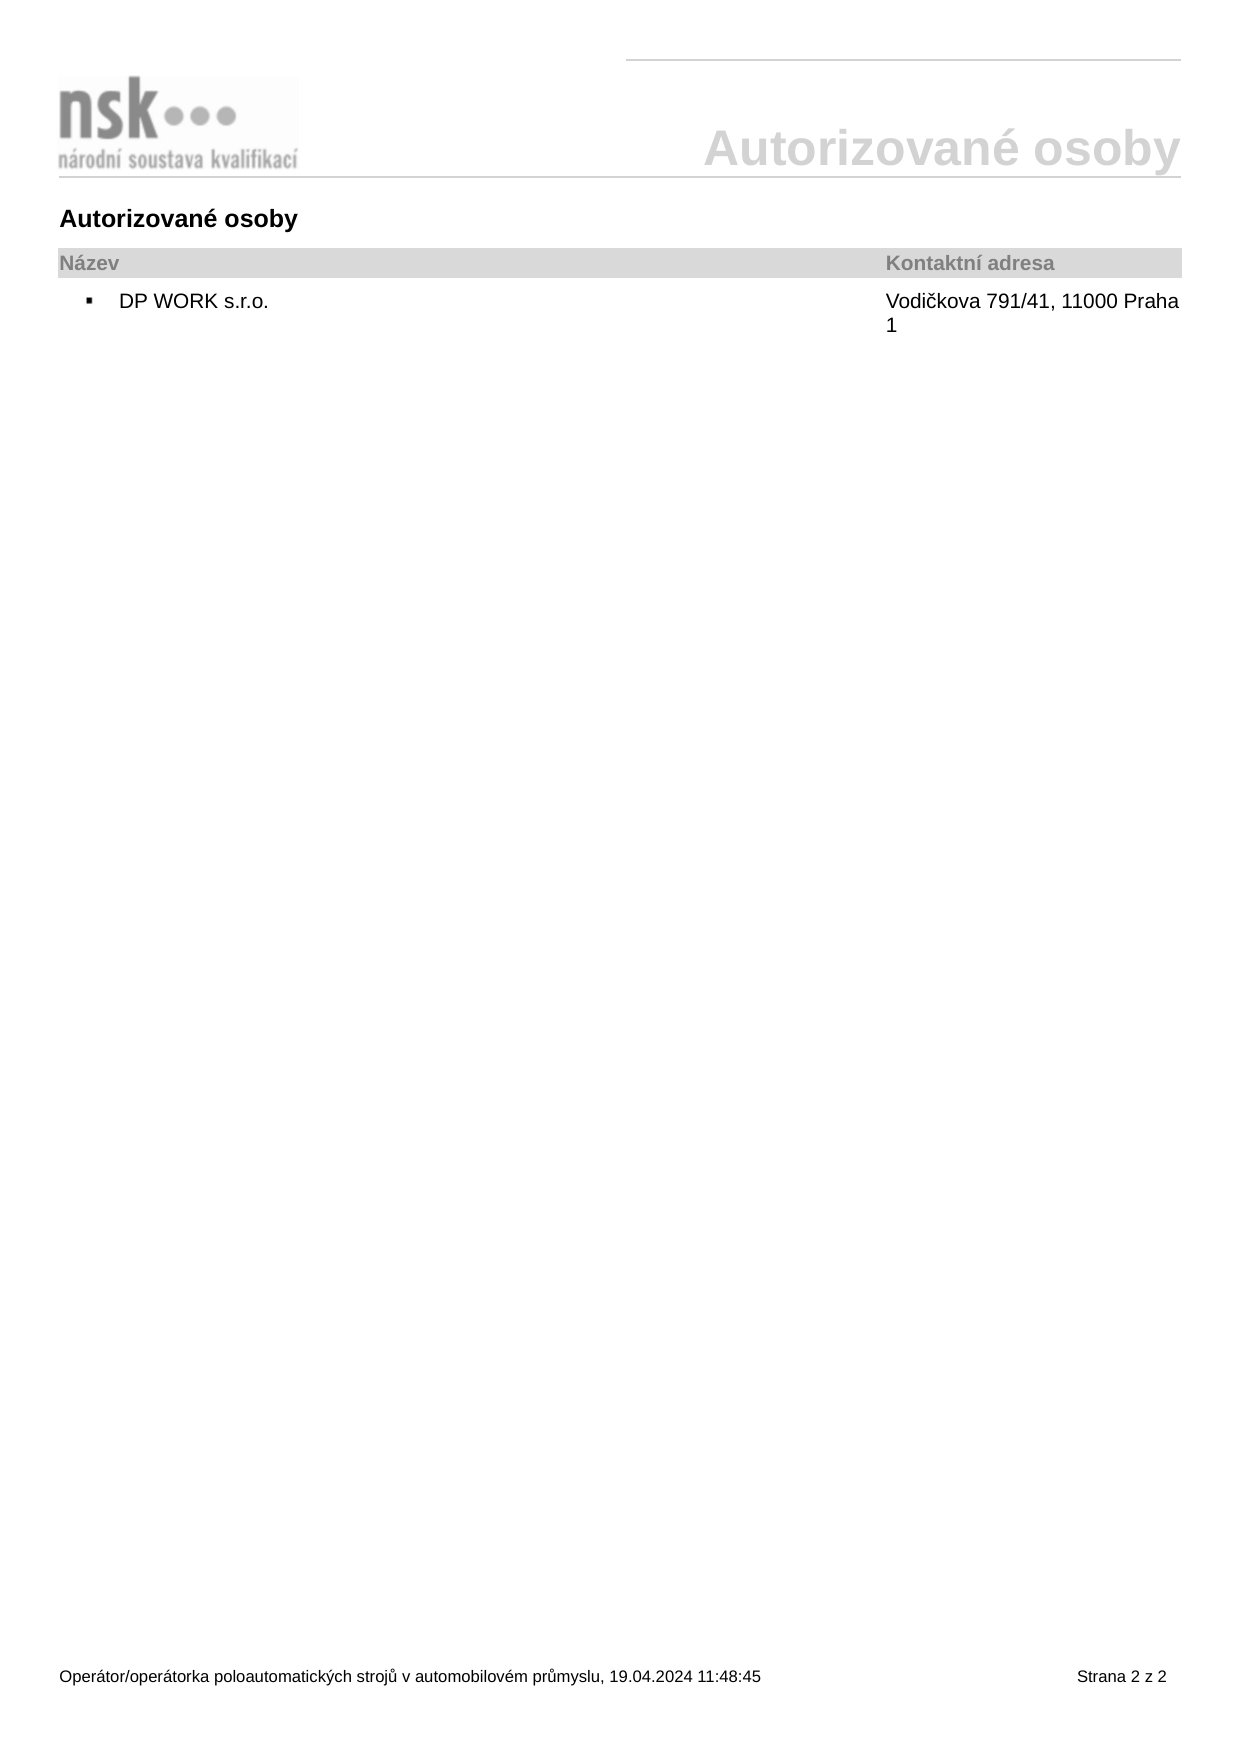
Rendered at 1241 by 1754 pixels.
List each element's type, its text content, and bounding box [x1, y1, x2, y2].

table_cell [481, 637, 617, 937]
table_cell [886, 937, 1167, 1237]
table_cell [626, 236, 860, 248]
table_cell [1167, 278, 1181, 289]
table_cell [886, 278, 1167, 289]
table_cell [618, 637, 626, 937]
table_cell [119, 637, 481, 937]
table_cell [618, 236, 626, 248]
table_cell [886, 337, 1167, 637]
table_cell [59, 278, 119, 288]
table_cell [59, 178, 1181, 194]
table_cell [618, 314, 626, 337]
table_cell [618, 937, 626, 1237]
table_cell [626, 337, 860, 637]
table_cell [119, 314, 481, 337]
table_cell [860, 337, 886, 637]
table_cell [626, 194, 860, 200]
table_cell [1167, 637, 1181, 937]
picture [57, 59, 619, 171]
table_cell [1167, 194, 1181, 200]
table_cell [59, 314, 119, 337]
table_cell [481, 1237, 617, 1448]
table_cell [619, 59, 626, 170]
table_cell [886, 1448, 1167, 1658]
table_cell [1167, 337, 1181, 637]
table_cell [860, 1448, 886, 1658]
table_cell Kontaktní adresa [886, 250, 1180, 277]
table_cell [119, 278, 481, 289]
table_cell [59, 171, 119, 176]
table_cell [860, 278, 886, 289]
table_cell [860, 637, 886, 937]
table_cell [886, 194, 1167, 200]
table_cell Název [60, 250, 885, 277]
table_cell [481, 337, 617, 637]
table_cell [119, 194, 481, 200]
table_cell [481, 194, 617, 200]
table_cell [618, 337, 626, 637]
table_cell [119, 236, 481, 248]
table_cell Operátor/operátorka poloautomatických strojů v automobilovém průmyslu, 19.04.2024 11:48:45 [59, 1658, 860, 1694]
table_cell [886, 637, 1167, 937]
table_cell [1167, 236, 1181, 248]
table_cell [481, 1448, 617, 1658]
table_cell [119, 171, 481, 176]
table_cell [481, 171, 617, 176]
table_cell [59, 236, 119, 248]
table_cell Strana 2 z 2 [860, 1658, 1167, 1694]
table_cell [860, 937, 886, 1237]
table_cell [1167, 1658, 1181, 1694]
table_cell [618, 194, 626, 200]
table_cell Autorizované osoby [626, 61, 1181, 176]
table_cell [59, 937, 119, 1237]
table_cell [626, 278, 860, 289]
table_cell [860, 194, 886, 200]
table_cell [860, 314, 886, 337]
table_cell [481, 278, 617, 289]
table_cell [59, 194, 119, 200]
table_cell [626, 637, 860, 937]
table_cell [1167, 1448, 1181, 1658]
table_cell [119, 1237, 481, 1448]
picture [59, 288, 119, 313]
table_cell [1167, 1237, 1181, 1448]
table_cell [119, 1448, 481, 1658]
table_cell [886, 236, 1167, 248]
table_cell [119, 337, 481, 637]
table_cell DP WORK s.r.o. [119, 289, 886, 314]
table_cell [618, 278, 626, 289]
table_cell [626, 1448, 860, 1658]
table_cell [481, 236, 617, 248]
table_cell [860, 236, 886, 248]
table_cell [626, 937, 860, 1237]
table_cell [119, 937, 481, 1237]
table_cell [618, 170, 626, 176]
table_cell [481, 937, 617, 1237]
table_cell [1167, 937, 1181, 1237]
table_cell Vodičkova 791/41, 11000 Praha 1 [886, 289, 1181, 337]
table_cell [59, 337, 119, 637]
table_cell [59, 637, 119, 937]
table_cell [481, 314, 617, 337]
table_cell [618, 1448, 626, 1658]
table_cell [886, 1237, 1167, 1448]
table_cell [59, 1448, 119, 1658]
table_cell [626, 314, 860, 337]
table_cell Autorizované osoby [59, 200, 1181, 236]
table_cell [860, 1237, 886, 1448]
table_cell [59, 1237, 119, 1448]
table_cell [626, 1237, 860, 1448]
table_cell [618, 1237, 626, 1448]
